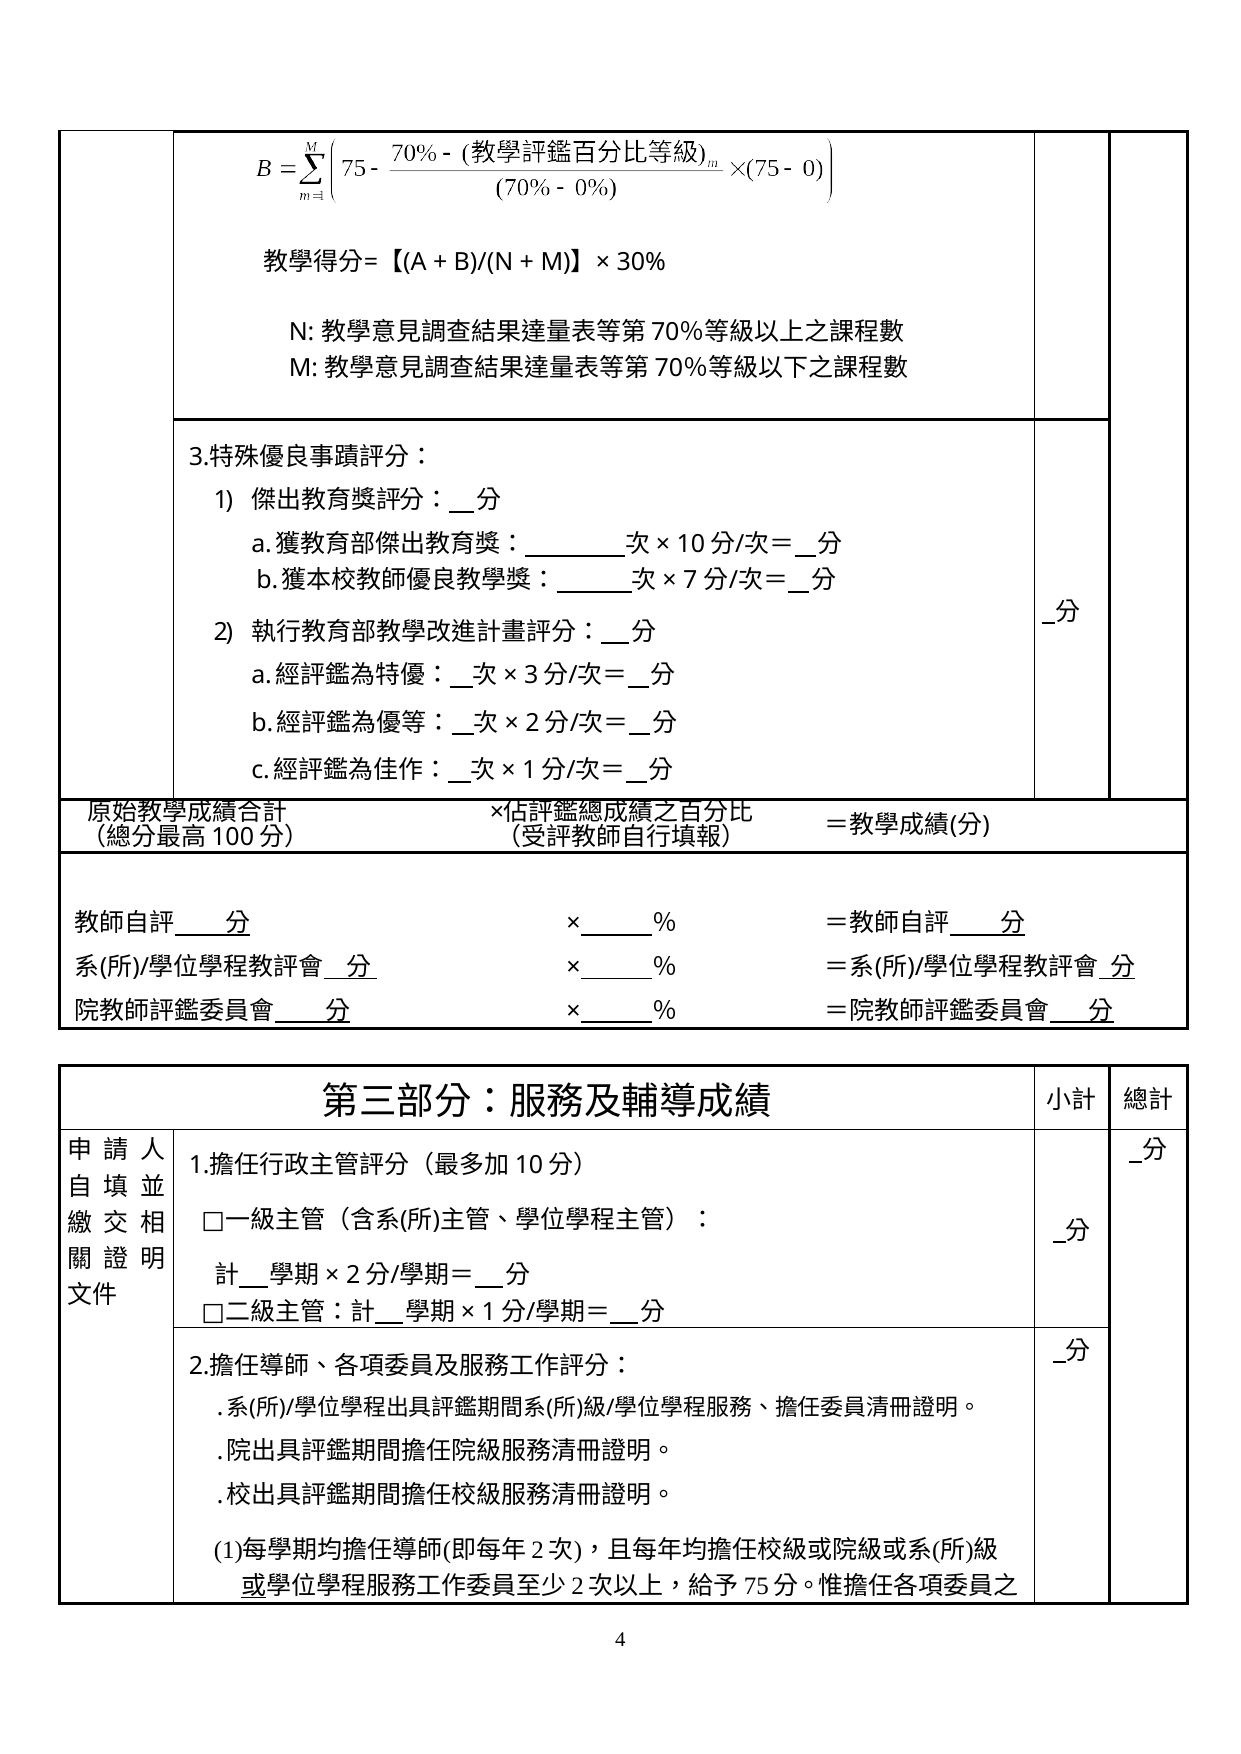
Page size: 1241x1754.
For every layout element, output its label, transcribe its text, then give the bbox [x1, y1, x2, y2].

table_cell ＝教學成績(分) [809, 801, 1186, 851]
table_cell 分 [1035, 1130, 1108, 1327]
table_cell [1035, 133, 1108, 418]
table_cell [61, 131, 173, 797]
table_cell × ％ [434, 983, 809, 1027]
table_cell × ％ [434, 939, 809, 983]
table_cell 分 [1035, 421, 1108, 797]
table_cell 院教師評鑑委員會 分 [61, 983, 434, 1027]
table_cell 教學得分=【(A + B)/(N + M)】× 30% N: 教學意見調查結果達量表等第70％等級以上之課程數 M: 教學意見調查結果達量表等第70％等級以下之課程數 [174, 133, 1034, 418]
table_cell 教師自評 分 [61, 854, 434, 939]
table_cell 2.擔任導師、各項委員及服務工作評分： ․系(所)/學位學程出具評鑑期間系(所)級/學位學程服務、擔任委員清冊證明。 ․院出具評鑑期間擔任院級服務清冊證明。 ․校出具評鑑期間擔任校級服務清冊證明。 (1)每學期均擔任導師(即每年2次)，且每年均擔任校級或院級或系(所)級或學位學程服務工作委員至少2次以上，給予75分。惟擔任各項委員之 [174, 1328, 1034, 1602]
table_cell 系(所)/學位學程教評會 分 [61, 939, 434, 983]
table_header 總計 [1111, 1067, 1186, 1129]
table_cell ＝教師自評 分 [809, 854, 1186, 939]
table_cell 原始教學成績合計 （總分最高100分） [61, 801, 434, 851]
table_cell 3.特殊優良事蹟評分： 傑出教育獎評分： 分 a. 獲教育部傑出教育獎： 次 × 10分/次＝ 分 b. 獲本校教師優良教學獎： 次 × 7 分/次＝ 分 執行教育部教學改進計畫評分： 分 a. 經評鑑為特優： 次 × 3分/次＝ 分 b. 經評鑑為優等： 次 × 2分/次＝ 分 c. 經評鑑為佳作： 次 × 1分/次＝ 分 [174, 421, 1034, 797]
table_cell 分 [1111, 1130, 1186, 1602]
table_cell 分 [1035, 1328, 1108, 1602]
table_cell × ％ [434, 854, 809, 939]
table_header 小計 [1035, 1067, 1108, 1129]
table_header 第三部分：服務及輔導成績 [61, 1067, 1034, 1129]
table_cell ×佔評鑑總成績之百分比 （受評教師自行填報） [434, 801, 809, 851]
table_cell [1111, 133, 1186, 797]
table_cell 1.擔任行政主管評分（最多加10分） □一級主管（含系(所)主管、學位學程主管）： 計 學期 × 2分/學期＝ 分 □二級主管：計 學期 × 1分/學期＝ 分 [174, 1130, 1034, 1327]
table_cell 申請人自填並繳交相關證明文件 [61, 1130, 173, 1602]
table_cell ＝院教師評鑑委員會 分 [809, 983, 1186, 1027]
table_cell ＝系(所)/學位學程教評會 分 [809, 939, 1186, 983]
